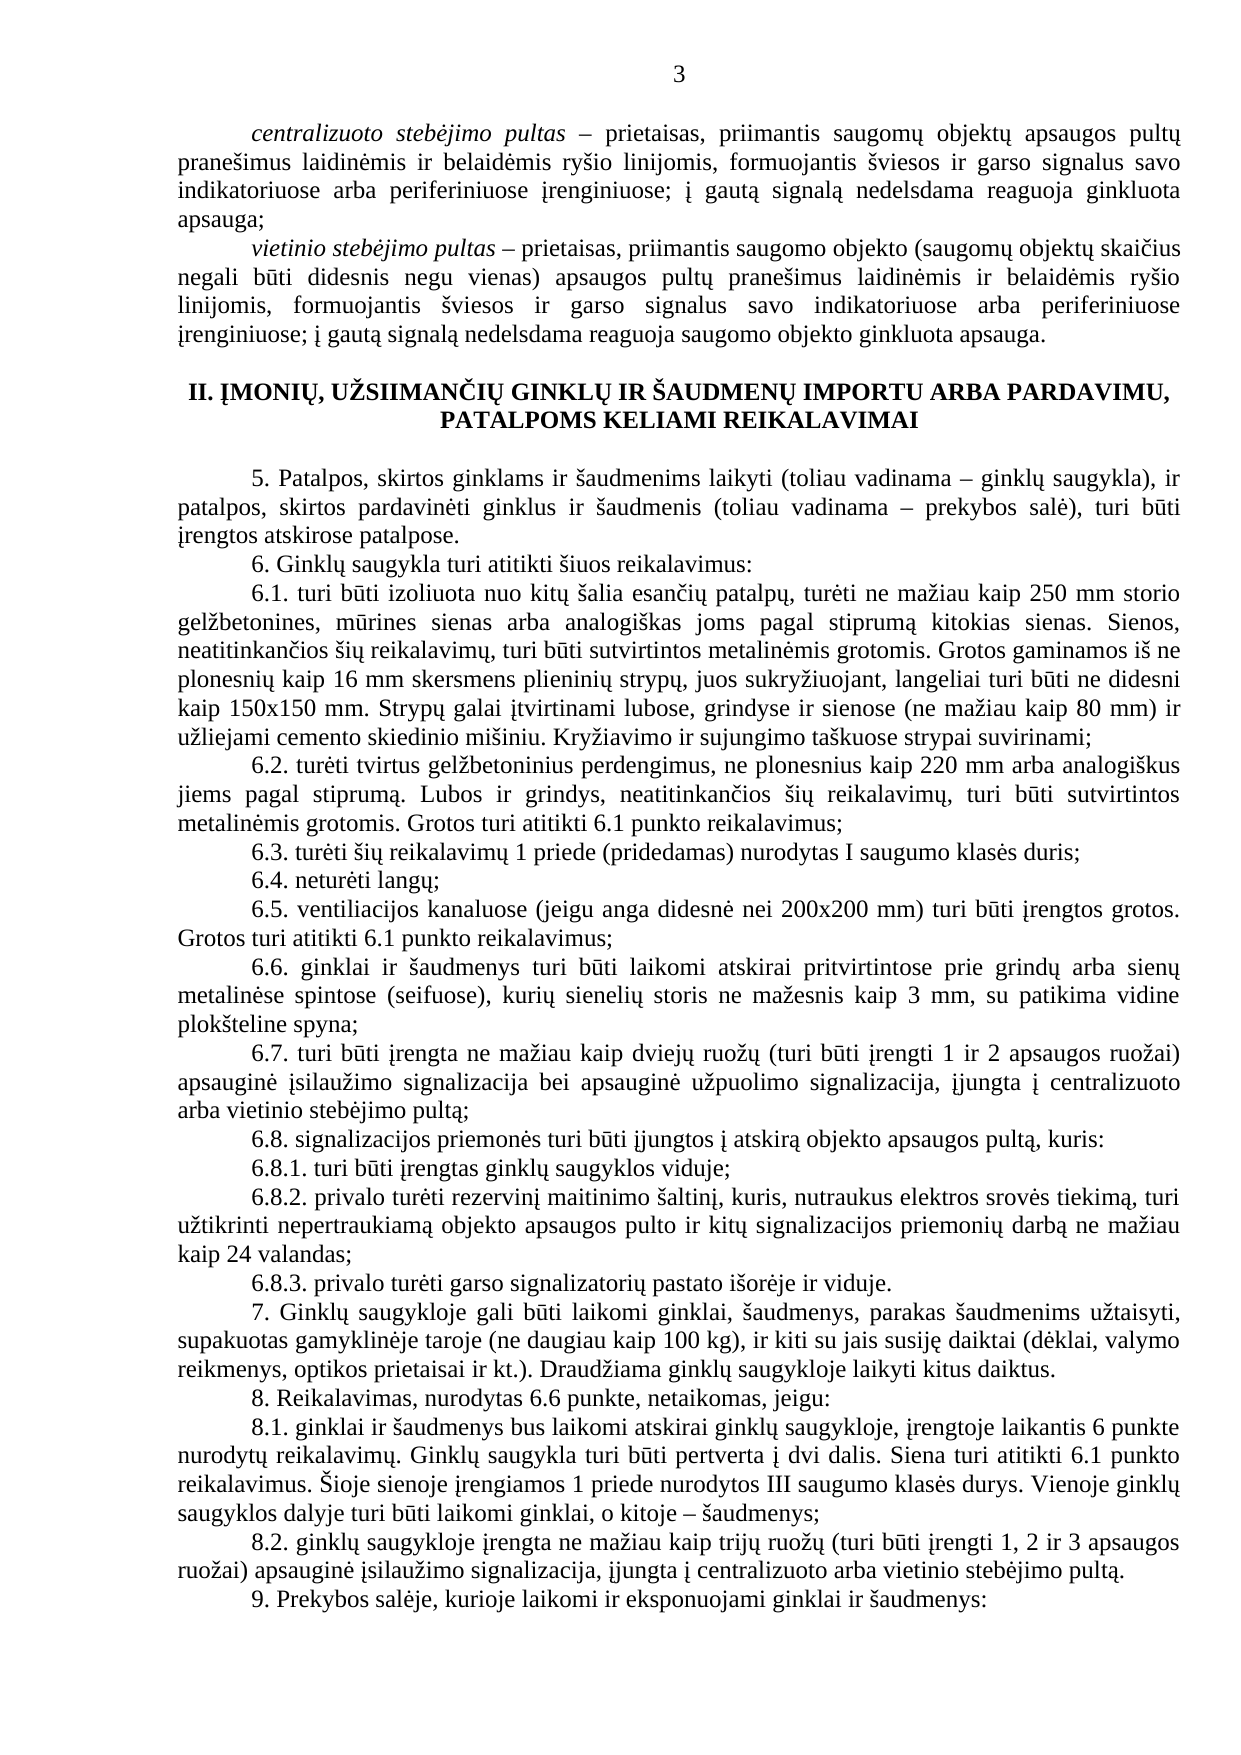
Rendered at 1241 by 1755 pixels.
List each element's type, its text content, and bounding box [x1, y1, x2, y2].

text 6.8.2. privalo turėti rezervinį maitinimo šaltinį, kuris, nutraukus elektros srovės tiekimą, turi užtikrinti nepertraukiamą objekto apsaugos pulto ir kitų signalizacijos priemonių darbą ne mažiau kaip 24 valandas; [177, 1182, 1181, 1268]
text 8. Reikalavimas, nurodytas 6.6 punkte, netaikomas, jeigu: [177, 1383, 1181, 1412]
text 6. Ginklų saugykla turi atitikti šiuos reikalavimus: [177, 549, 1181, 578]
text 6.2. turėti tvirtus gelžbetoninius perdengimus, ne plonesnius kaip 220 mm arba analogiškus jiems pagal stiprumą. Lubos ir grindys, neatitinkančios šių reikalavimų, turi būti sutvirtintos metalinėmis grotomis. Grotos turi atitikti 6.1 punkto reikalavimus; [177, 751, 1181, 837]
text 6.7. turi būti įrengta ne mažiau kaip dviejų ruožų (turi būti įrengti 1 ir 2 apsaugos ruožai) apsauginė įsilaužimo signalizacija bei apsauginė užpuolimo signalizacija, įjungta į centralizuoto arba vietinio stebėjimo pultą; [177, 1038, 1181, 1124]
text 6.4. neturėti langų; [177, 866, 1181, 894]
text 6.8.3. privalo turėti garso signalizatorių pastato išorėje ir viduje. [177, 1268, 1181, 1297]
text 6.6. ginklai ir šaudmenys turi būti laikomi atskirai pritvirtintose prie grindų arba sienų metalinėse spintose (seifuose), kurių sienelių storis ne mažesnis kaip 3 mm, su patikima vidine plokšteline spyna; [177, 952, 1181, 1038]
text vietinio stebėjimo pultas – prietaisas, priimantis saugomo objekto (saugomų objektų skaičius negali būti didesnis negu vienas) apsaugos pultų pranešimus laidinėmis ir belaidėmis ryšio linijomis, formuojantis šviesos ir garso signalus savo indikatoriuose arba periferiniuose įrenginiuose; į gautą signalą nedelsdama reaguoja saugomo objekto ginkluota apsauga. [177, 233, 1181, 348]
text 6.3. turėti šių reikalavimų 1 priede (pridedamas) nurodytas I saugumo klasės duris; [177, 837, 1181, 866]
text 6.5. ventiliacijos kanaluose (jeigu anga didesnė nei 200x200 mm) turi būti įrengtos grotos. Grotos turi atitikti 6.1 punkto reikalavimus; [177, 894, 1181, 952]
text 9. Prekybos salėje, kurioje laikomi ir eksponuojami ginklai ir šaudmenys: [177, 1584, 1181, 1613]
text 6.8.1. turi būti įrengtas ginklų saugyklos viduje; [177, 1153, 1181, 1182]
text 5. Patalpos, skirtos ginklams ir šaudmenims laikyti (toliau vadinama – ginklų saugykla), ir patalpos, skirtos pardavinėti ginklus ir šaudmenis (toliau vadinama – prekybos salė), turi būti įrengtos atskirose patalpose. [177, 463, 1181, 549]
text 6.8. signalizacijos priemonės turi būti įjungtos į atskirą objekto apsaugos pultą, kuris: [177, 1124, 1181, 1153]
text 8.1. ginklai ir šaudmenys bus laikomi atskirai ginklų saugykloje, įrengtoje laikantis 6 punkte nurodytų reikalavimų. Ginklų saugykla turi būti pertverta į dvi dalis. Siena turi atitikti 6.1 punkto reikalavimus. Šioje sienoje įrengiamos 1 priede nurodytos III saugumo klasės durys. Vienoje ginklų saugyklos dalyje turi būti laikomi ginklai, o kitoje – šaudmenys; [177, 1412, 1181, 1527]
text 8.2. ginklų saugykloje įrengta ne mažiau kaip trijų ruožų (turi būti įrengti 1, 2 ir 3 apsaugos ruožai) apsauginė įsilaužimo signalizacija, įjungta į centralizuoto arba vietinio stebėjimo pultą. [177, 1527, 1181, 1584]
text II. įmonių, užsiimančių ginklų ir šaudmenų importu arba pardavimu, patalpoms keliami Reikalavimai [177, 377, 1181, 434]
text 6.1. turi būti izoliuota nuo kitų šalia esančių patalpų, turėti ne mažiau kaip 250 mm storio gelžbetonines, mūrines sienas arba analogiškas joms pagal stiprumą kitokias sienas. Sienos, neatitinkančios šių reikalavimų, turi būti sutvirtintos metalinėmis grotomis. Grotos gaminamos iš ne plonesnių kaip 16 mm skersmens plieninių strypų, juos sukryžiuojant, langeliai turi būti ne didesni kaip 150x150 mm. Strypų galai įtvirtinami lubose, grindyse ir sienose (ne mažiau kaip 80 mm) ir užliejami cemento skiedinio mišiniu. Kryžiavimo ir sujungimo taškuose strypai suvirinami; [177, 578, 1181, 751]
text centralizuoto stebėjimo pultas – prietaisas, priimantis saugomų objektų apsaugos pultų pranešimus laidinėmis ir belaidėmis ryšio linijomis, formuojantis šviesos ir garso signalus savo indikatoriuose arba periferiniuose įrenginiuose; į gautą signalą nedelsdama reaguoja ginkluota apsauga; [177, 118, 1181, 233]
text 7. Ginklų saugykloje gali būti laikomi ginklai, šaudmenys, parakas šaudmenims užtaisyti, supakuotas gamyklinėje taroje (ne daugiau kaip 100 kg), ir kiti su jais susiję daiktai (dėklai, valymo reikmenys, optikos prietaisai ir kt.). Draudžiama ginklų saugykloje laikyti kitus daiktus. [177, 1297, 1181, 1383]
